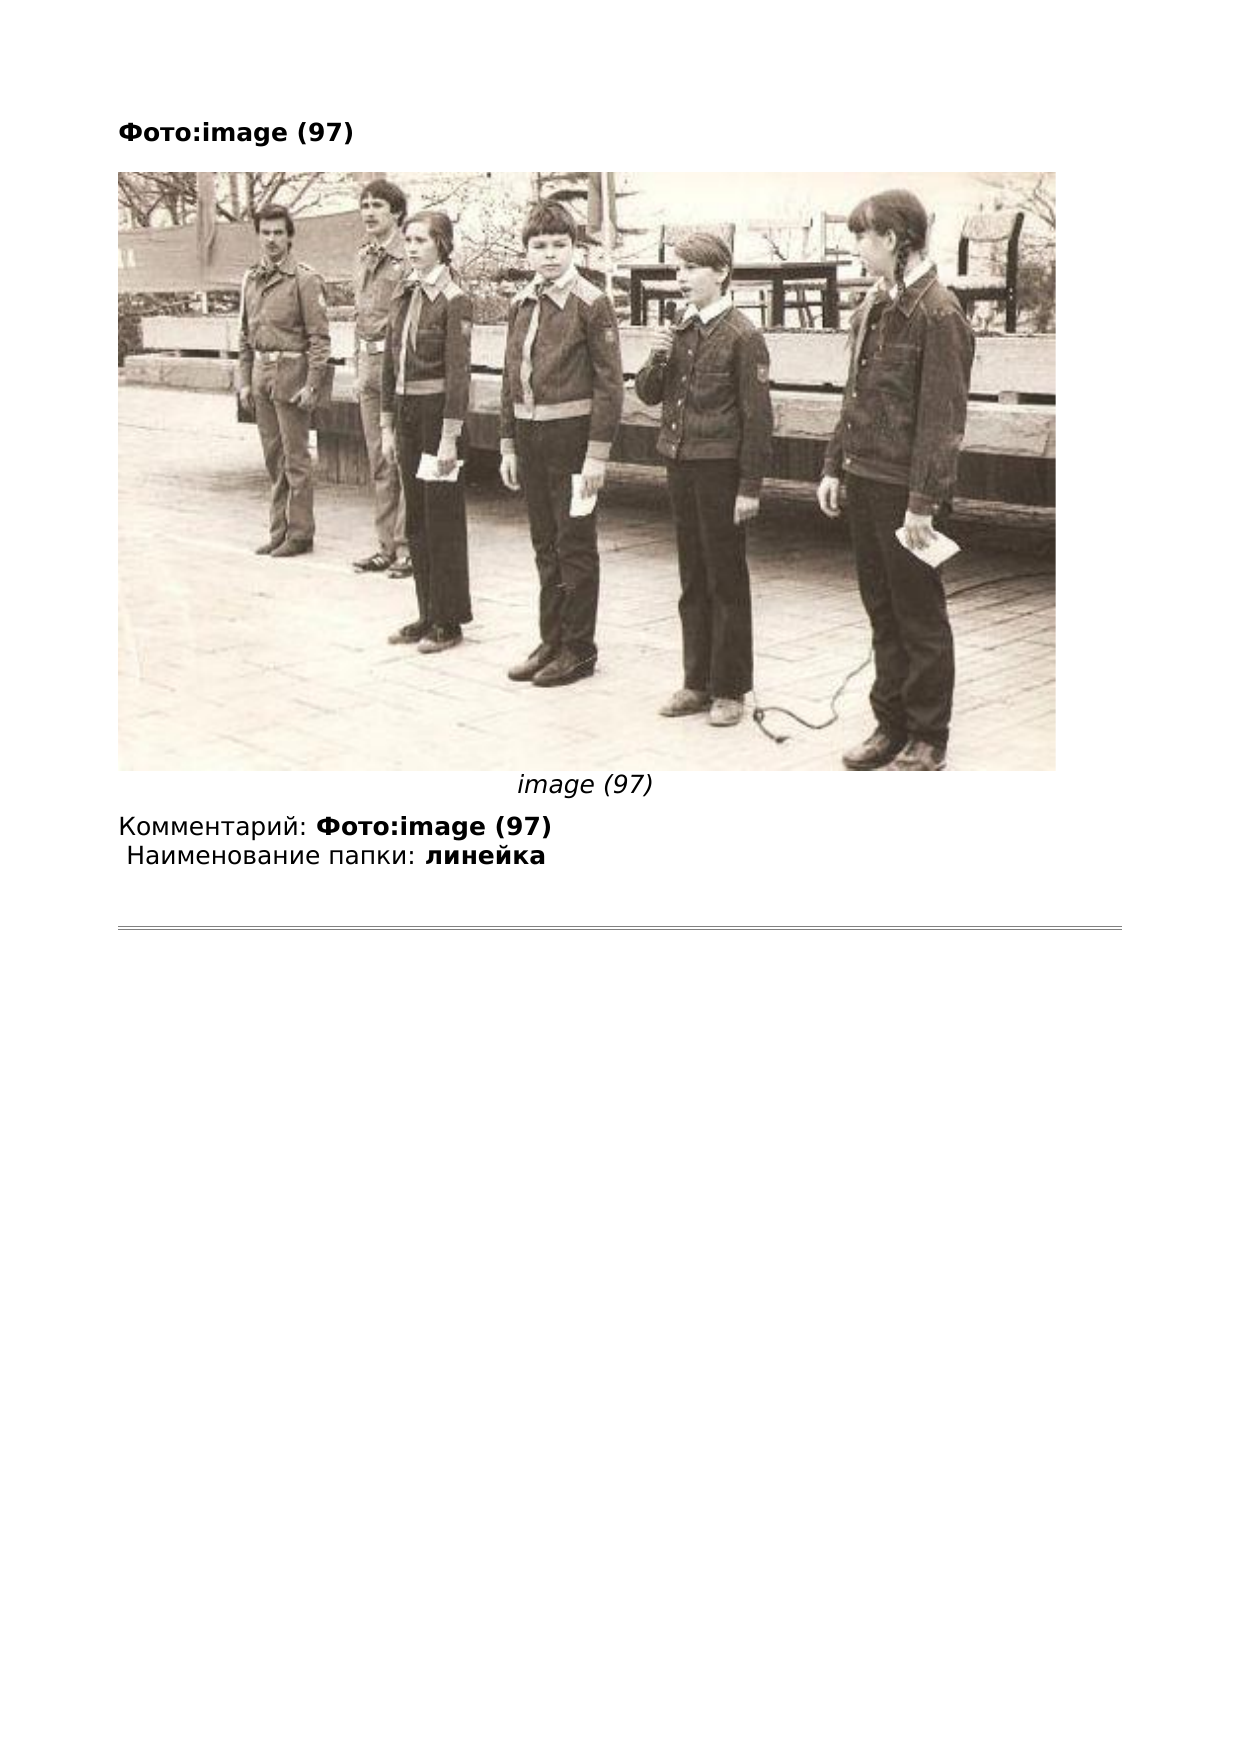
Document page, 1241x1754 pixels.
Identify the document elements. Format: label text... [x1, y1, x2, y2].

text Комментарий: Фото:image (97) Наименование папки: линейка [118, 812, 1122, 899]
text image (97) [118, 771, 1056, 799]
subtitle Фото:image (97) [118, 118, 1122, 147]
picture [118, 172, 1056, 771]
